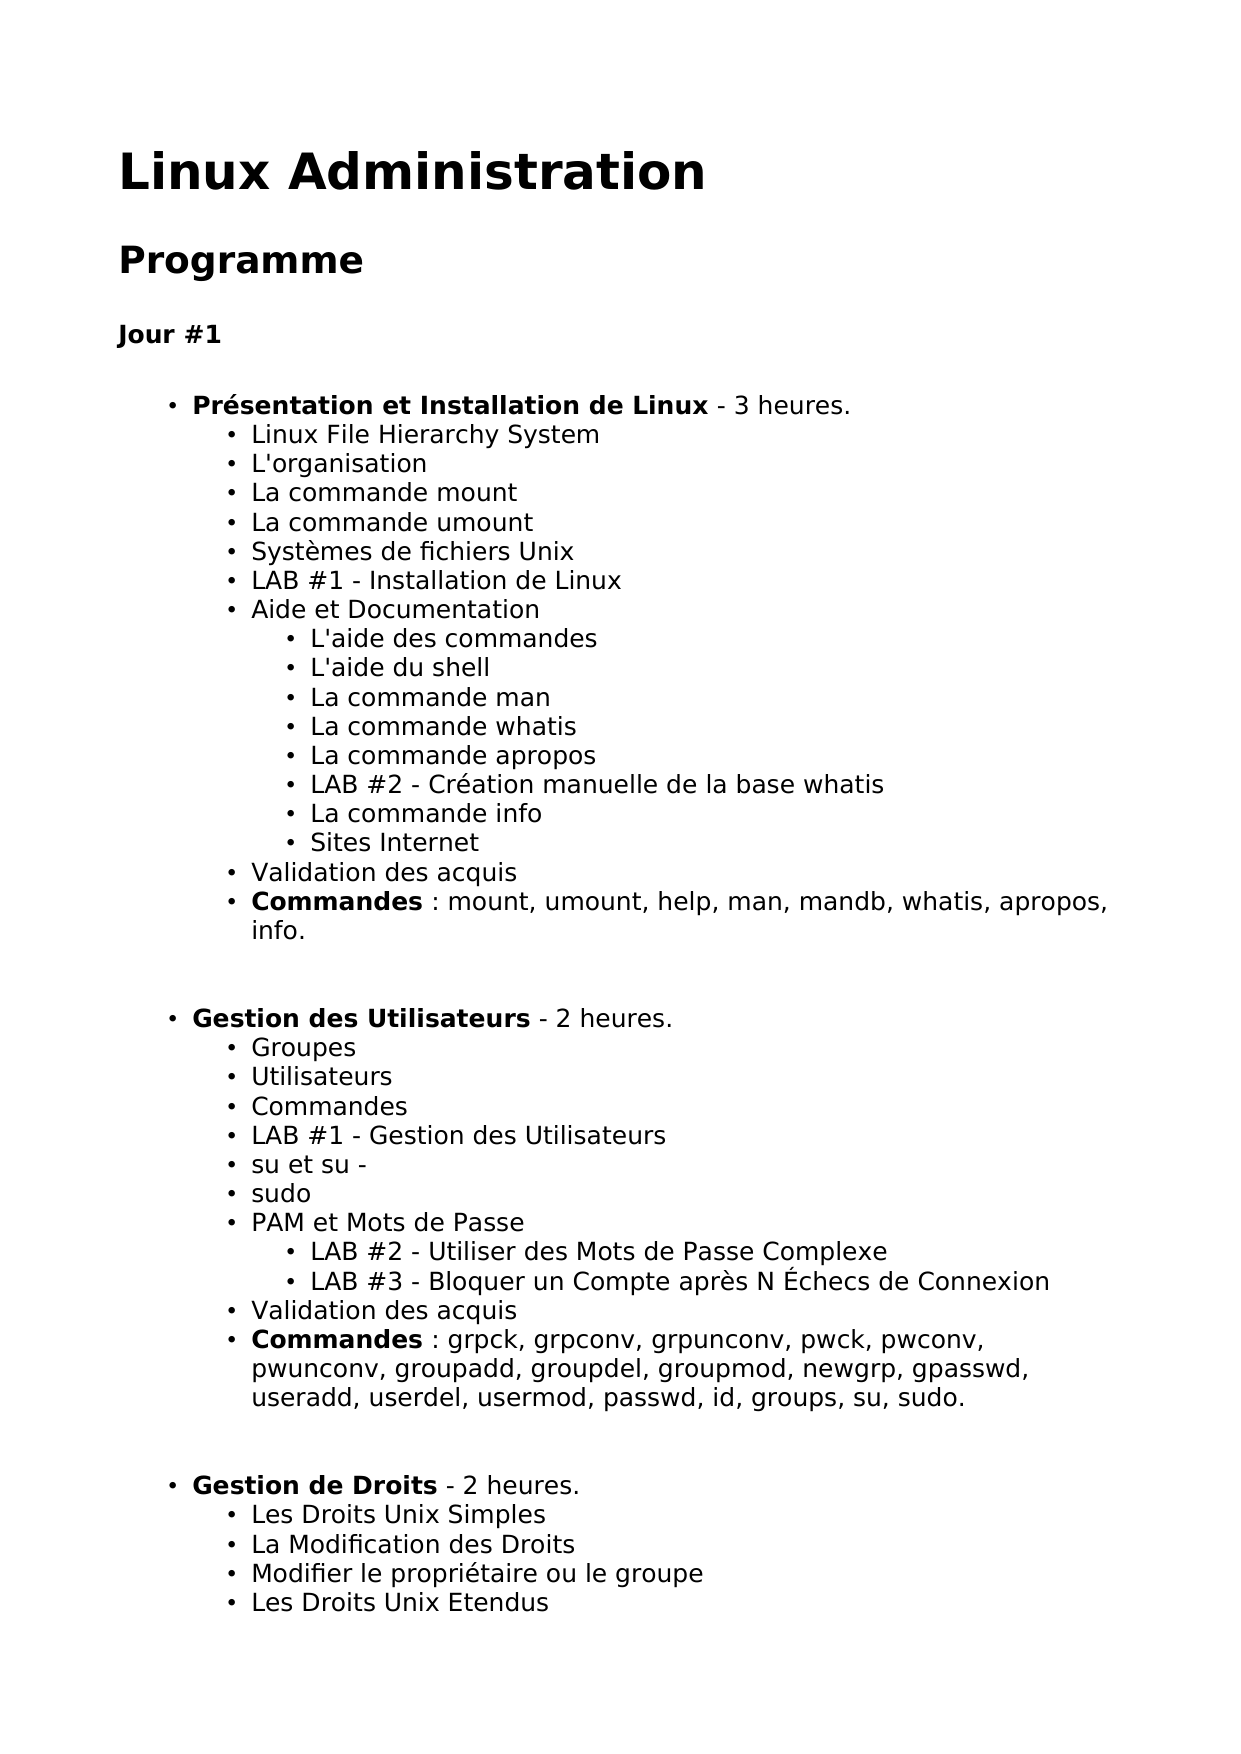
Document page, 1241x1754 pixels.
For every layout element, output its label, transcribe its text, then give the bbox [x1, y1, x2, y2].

list sudo [236, 1179, 1122, 1208]
list LAB #2 - Création manuelle de la base whatis [295, 770, 1122, 799]
list Présentation et Installation de Linux - 3 heures. [177, 391, 1122, 420]
list PAM et Mots de Passe [236, 1208, 1122, 1238]
list Systèmes de fichiers Unix [236, 537, 1122, 566]
subtitle Jour #1 [118, 320, 1122, 349]
list Commandes : grpck, grpconv, grpunconv, pwck, pwconv, pwunconv, groupadd, groupdel, groupmod, newgrp, gpasswd, useradd, userdel, usermod, passwd, id, groups, su, sudo. [236, 1325, 1122, 1413]
list Validation des acquis [236, 858, 1122, 887]
list Gestion des Utilisateurs - 2 heures. [177, 1004, 1122, 1033]
list Aide et Documentation [236, 595, 1122, 624]
list Validation des acquis [236, 1296, 1122, 1325]
list La commande info [295, 799, 1122, 829]
list Sites Internet [295, 829, 1122, 858]
subtitle Programme [118, 239, 1122, 282]
list Commandes : mount, umount, help, man, mandb, whatis, apropos, info. [236, 887, 1122, 945]
list Utilisateurs [236, 1063, 1122, 1092]
list La commande mount [236, 479, 1122, 508]
list La Modification des Droits [236, 1530, 1122, 1559]
list Linux File Hierarchy System [236, 420, 1122, 449]
list Les Droits Unix Simples [236, 1501, 1122, 1530]
list Commandes [236, 1092, 1122, 1121]
list LAB #1 - Gestion des Utilisateurs [236, 1121, 1122, 1150]
list La commande apropos [295, 741, 1122, 770]
list LAB #1 - Installation de Linux [236, 566, 1122, 595]
list La commande man [295, 683, 1122, 712]
list L'organisation [236, 449, 1122, 479]
list L'aide du shell [295, 654, 1122, 683]
list La commande umount [236, 508, 1122, 537]
list Les Droits Unix Etendus [236, 1588, 1122, 1617]
list La commande whatis [295, 712, 1122, 741]
subtitle Linux Administration [118, 143, 1122, 201]
list LAB #2 - Utiliser des Mots de Passe Complexe [295, 1238, 1122, 1267]
list LAB #3 - Bloquer un Compte après N Échecs de Connexion [295, 1267, 1122, 1296]
list su et su - [236, 1150, 1122, 1179]
list L'aide des commandes [295, 624, 1122, 654]
list Gestion de Droits - 2 heures. [177, 1472, 1122, 1501]
list Modifier le propriétaire ou le groupe [236, 1559, 1122, 1588]
list Groupes [236, 1033, 1122, 1063]
